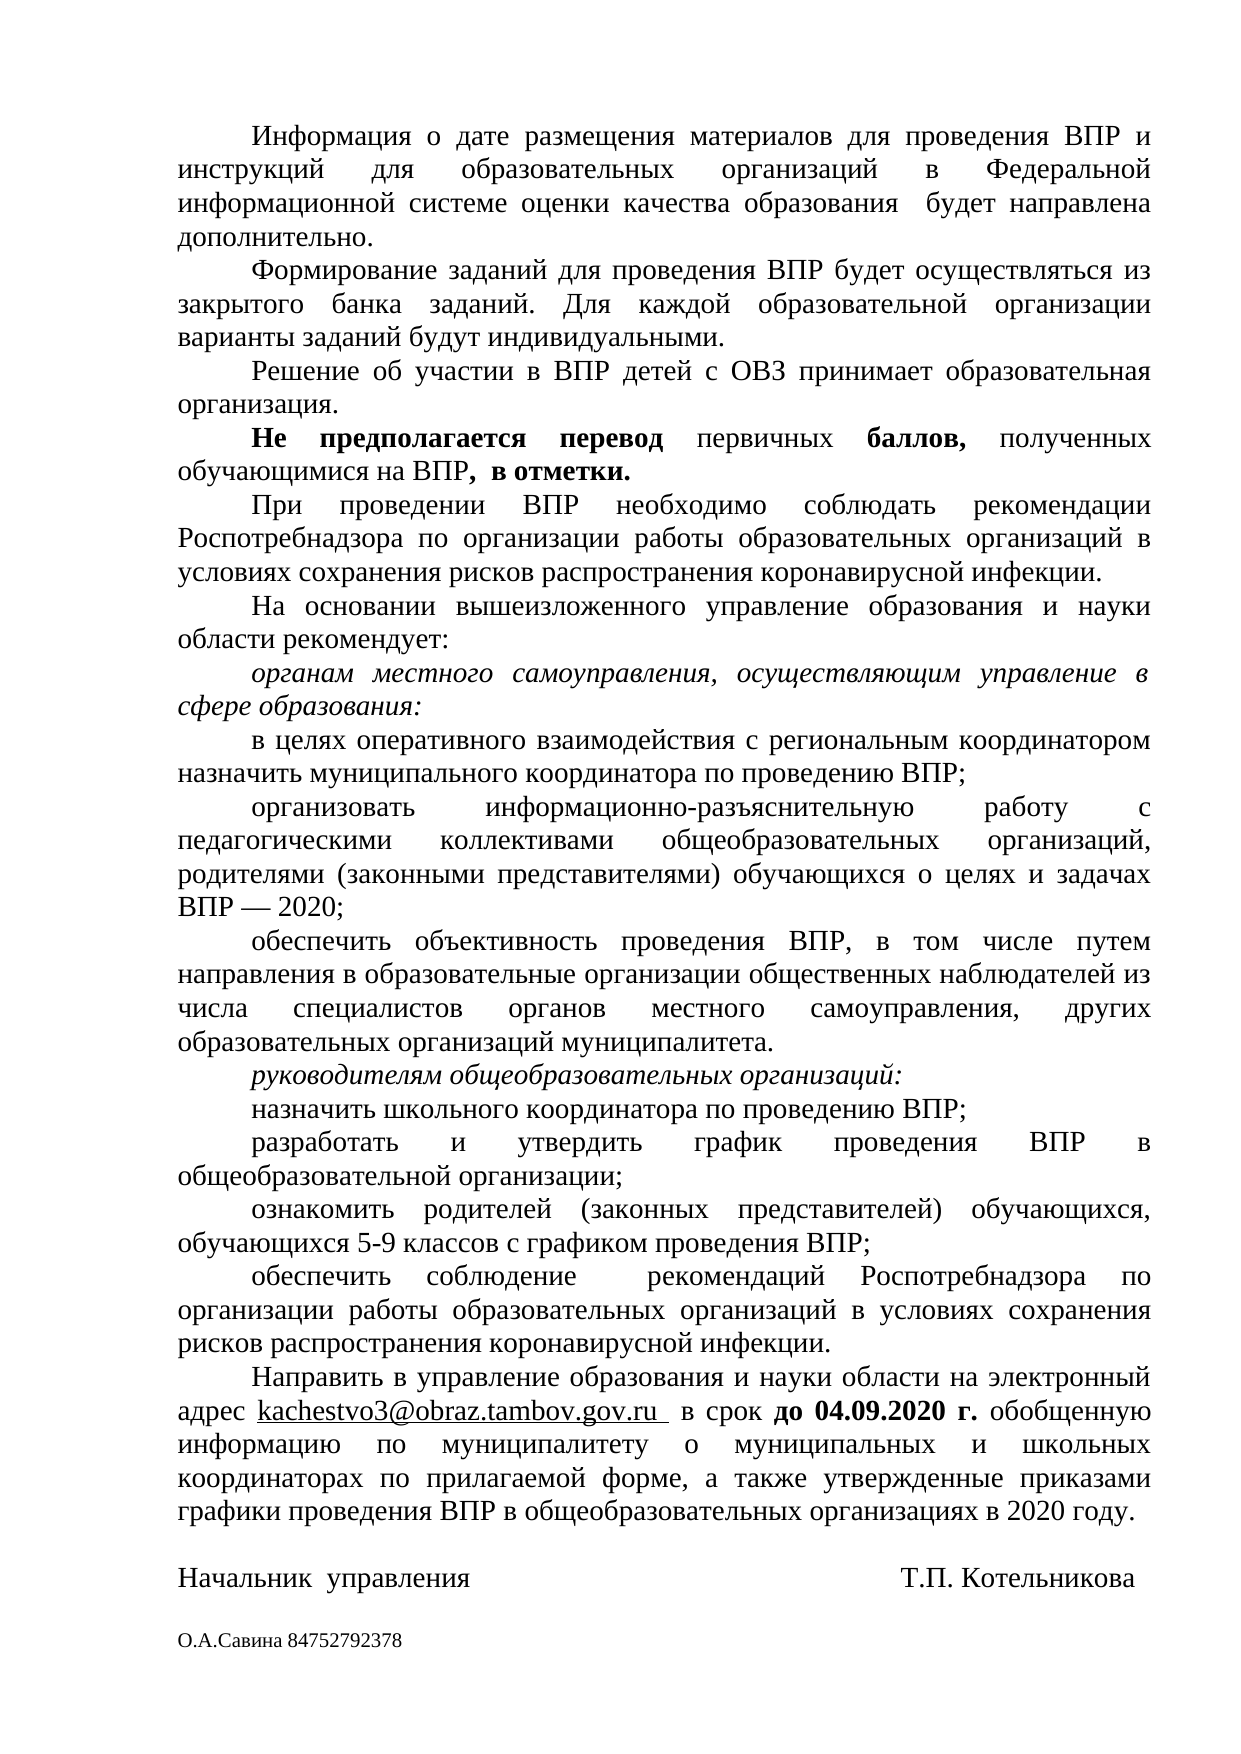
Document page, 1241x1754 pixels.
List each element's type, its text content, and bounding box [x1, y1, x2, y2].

text ознакомить родителей (законных представителей) обучающихся, обучающихся 5-9 классов с графиком проведения ВПР; [177, 1191, 1152, 1258]
text О.А.Савина 84752792378 [177, 1627, 1152, 1652]
text организовать информационно-разъяснительную работу с педагогическими коллективами общеобразовательных организаций, родителями (законными представителями) обучающихся о целях и задачах ВПР — 2020; [177, 789, 1152, 923]
text Решение об участии в ВПР детей с ОВЗ принимает образовательная организация. [177, 353, 1152, 420]
text органам местного самоуправления, осуществляющим управление в сфере образования: [177, 655, 1152, 722]
text Информация о дате размещения материалов для проведения ВПР и инструкций для образовательных организаций в Федеральной информационной системе оценки качества образования будет направлена дополнительно. [177, 118, 1152, 252]
text На основании вышеизложенного управление образования и науки области рекомендует: [177, 588, 1152, 655]
text обеспечить объективность проведения ВПР, в том числе путем направления в образовательные организации общественных наблюдателей из числа специалистов органов местного самоуправления, других образовательных организаций муниципалитета. [177, 923, 1152, 1057]
text разработать и утвердить график проведения ВПР в общеобразовательной организации; [177, 1124, 1152, 1191]
text При проведении ВПР необходимо соблюдать рекомендации Роспотребнадзора по организации работы образовательных организаций в условиях сохранения рисков распространения коронавирусной инфекции. [177, 487, 1152, 588]
text Направить в управление образования и науки области на электронный адрес kachestvo3@obraz.tambov.gov.ru в срок до 04.09.2020 г. обобщенную информацию по муниципалитету о муниципальных и школьных координаторах по прилагаемой форме, а также утвержденные приказами графики проведения ВПР в общеобразовательных организациях в 2020 году. [177, 1359, 1152, 1527]
text Не предполагается перевод первичных баллов, полученных обучающимися на ВПР, в отметки. [177, 420, 1152, 487]
text обеспечить соблюдение рекомендаций Роспотребнадзора по организации работы образовательных организаций в условиях сохранения рисков распространения коронавирусной инфекции. [177, 1258, 1152, 1359]
text руководителям общеобразовательных организаций: [177, 1057, 1152, 1091]
text назначить школьного координатора по проведению ВПР; [177, 1091, 1152, 1124]
text Формирование заданий для проведения ВПР будет осуществляться из закрытого банка заданий. Для каждой образовательной организации варианты заданий будут индивидуальными. [177, 252, 1152, 353]
text Начальник управления Т.П. Котельникова [177, 1560, 1152, 1594]
text в целях оперативного взаимодействия с региональным координатором назначить муниципального координатора по проведению ВПР; [177, 722, 1152, 789]
